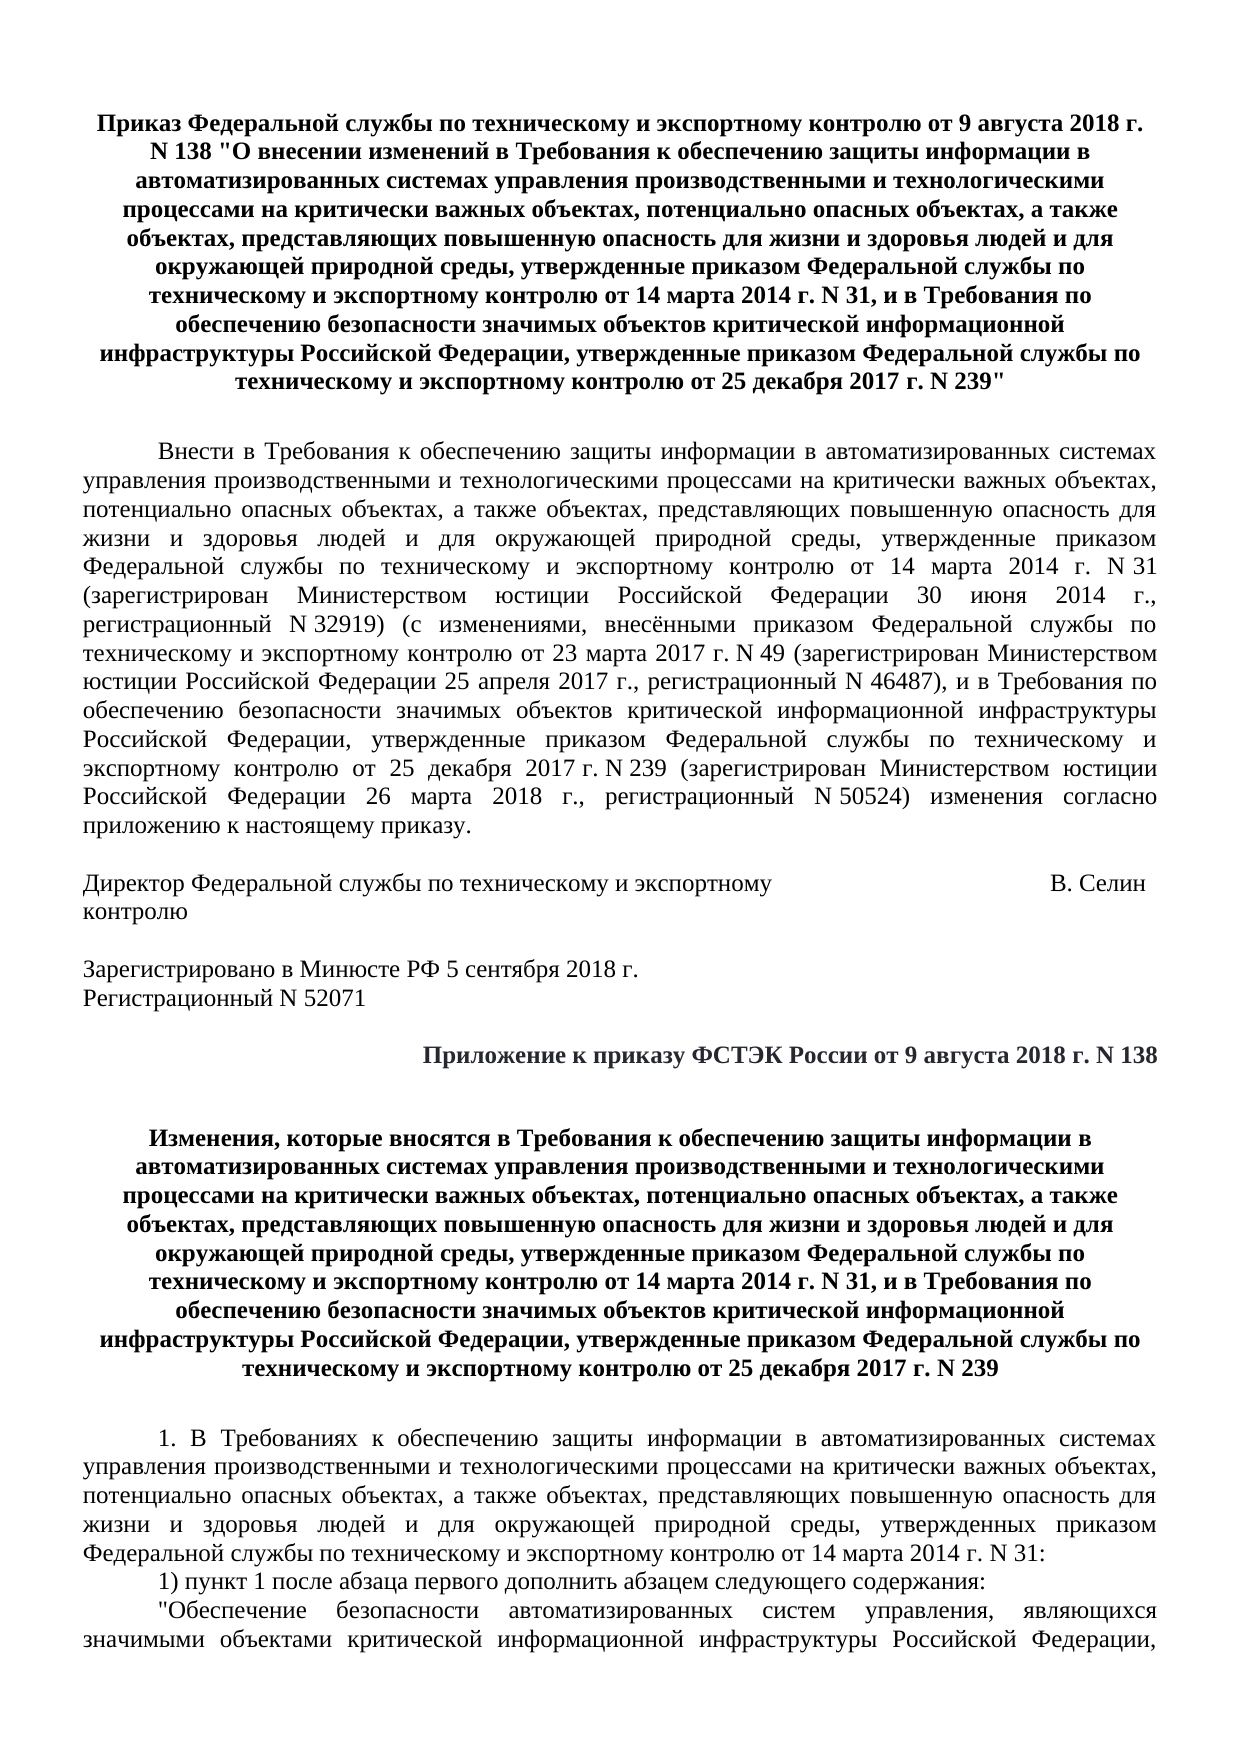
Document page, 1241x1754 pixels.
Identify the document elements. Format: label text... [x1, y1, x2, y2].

text Зарегистрировано в Минюсте РФ 5 сентября 2018 г. [83, 954, 1157, 983]
text 1) пункт 1 после абзаца первого дополнить абзацем следующего содержания: [83, 1566, 1157, 1595]
table_header В. Селин [791, 868, 1146, 925]
text Регистрационный N 52071 [83, 983, 1157, 1011]
subtitle Изменения, которые вносятся в Требования к обеспечению защиты информации в автоматизированных системах управления производственными и технологическими процессами на критически важных объектах, потенциально опасных объектах, а также объектах, представляющих повышенную опасность для жизни и здоровья людей и для окружающей природной среды, утвержденные приказом Федеральной службы по техническому и экспортному контролю от 14 марта 2014 г. N 31, и в Требования по обеспечению безопасности значимых объектов критической информационной инфраструктуры Российской Федерации, утвержденные приказом Федеральной службы по техническому и экспортному контролю от 25 декабря 2017 г. N 239 [83, 1123, 1157, 1381]
text Внести в Требования к обеспечению защиты информации в автоматизированных системах управления производственными и технологическими процессами на критически важных объектах, потенциально опасных объектах, а также объектах, представляющих повышенную опасность для жизни и здоровья людей и для окружающей природной среды, утвержденные приказом Федеральной службы по техническому и экспортному контролю от 14 марта 2014 г. N 31 (зарегистрирован Министерством юстиции Российской Федерации 30 июня 2014 г., регистрационный N 32919) (с изменениями, внесёнными приказом Федеральной службы по техническому и экспортному контролю от 23 марта 2017 г. N 49 (зарегистрирован Министерством юстиции Российской Федерации 25 апреля 2017 г., регистрационный N 46487), и в Требования по обеспечению безопасности значимых объектов критической информационной инфраструктуры Российской Федерации, утвержденные приказом Федеральной службы по техническому и экспортному контролю от 25 декабря 2017 г. N 239 (зарегистрирован Министерством юстиции Российской Федерации 26 марта 2018 г., регистрационный N 50524) изменения согласно приложению к настоящему приказу. [83, 436, 1157, 839]
text 1. В Требованиях к обеспечению защиты информации в автоматизированных системах управления производственными и технологическими процессами на критически важных объектах, потенциально опасных объектах, а также объектах, представляющих повышенную опасность для жизни и здоровья людей и для окружающей природной среды, утвержденных приказом Федеральной службы по техническому и экспортному контролю от 14 марта 2014 г. N 31: [83, 1423, 1157, 1566]
text Приложение к приказу ФСТЭК России от 9 августа 2018 г. N 138 [83, 1040, 1157, 1069]
subtitle Приказ Федеральной службы по техническому и экспортному контролю от 9 августа 2018 г. N 138 "О внесении изменений в Требования к обеспечению защиты информации в автоматизированных системах управления производственными и технологическими процессами на критически важных объектах, потенциально опасных объектах, а также объектах, представляющих повышенную опасность для жизни и здоровья людей и для окружающей природной среды, утвержденные приказом Федеральной службы по техническому и экспортному контролю от 14 марта 2014 г. N 31, и в Требования по обеспечению безопасности значимых объектов критической информационной инфраструктуры Российской Федерации, утвержденные приказом Федеральной службы по техническому и экспортному контролю от 25 декабря 2017 г. N 239" [83, 108, 1157, 395]
text "Обеспечение безопасности автоматизированных систем управления, являющихся значимыми объектами критической информационной инфраструктуры Российской Федерации, [83, 1595, 1157, 1653]
table_header Директор Федеральной службы по техническому и экспортному контролю [83, 868, 791, 925]
